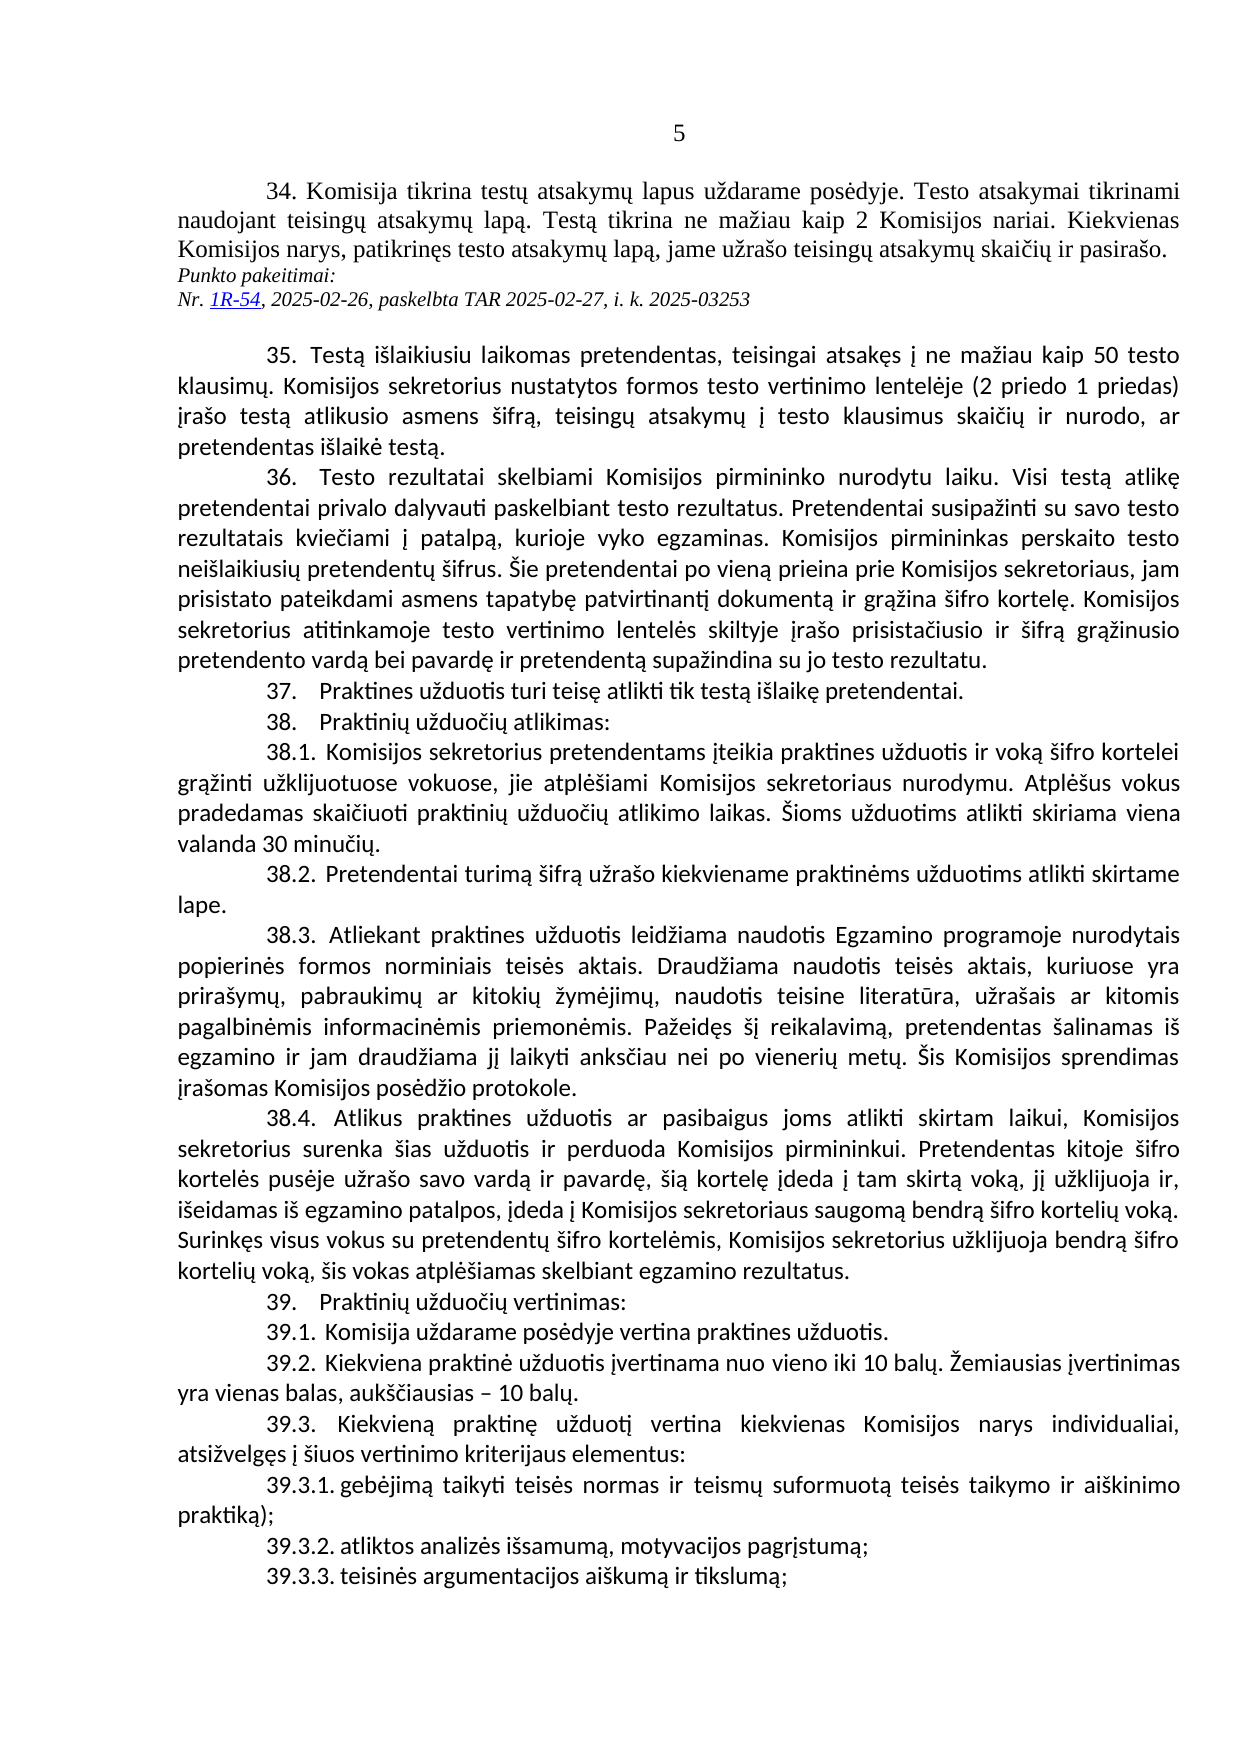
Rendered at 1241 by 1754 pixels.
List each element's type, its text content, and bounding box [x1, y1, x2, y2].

text 39.3.3. teisinės argumentacijos aiškumą ir tikslumą; [177, 1560, 1181, 1591]
text 39.2. Kiekviena praktinė užduotis įvertinama nuo vieno iki 10 balų. Žemiausias įvertinimas yra vienas balas, aukščiausias – 10 balų. [177, 1347, 1181, 1408]
text 38.3. Atliekant praktines užduotis leidžiama naudotis Egzamino programoje nurodytais popierinės formos norminiais teisės aktais. Draudžiama naudotis teisės aktais, kuriuose yra prirašymų, pabraukimų ar kitokių žymėjimų, naudotis teisine literatūra, užrašais ar kitomis pagalbinėmis informacinėmis priemonėmis. Pažeidęs šį reikalavimą, pretendentas šalinamas iš egzamino ir jam draudžiama jį laikyti anksčiau nei po vienerių metų. Šis Komisijos sprendimas įrašomas Komisijos posėdžio protokole. [177, 919, 1181, 1102]
text 38.4. Atlikus praktines užduotis ar pasibaigus joms atlikti skirtam laikui, Komisijos sekretorius surenka šias užduotis ir perduoda Komisijos pirmininkui. Pretendentas kitoje šifro kortelės pusėje užrašo savo vardą ir pavardę, šią kortelę įdeda į tam skirtą voką, jį užklijuoja ir, išeidamas iš egzamino patalpos, įdeda į Komisijos sekretoriaus saugomą bendrą šifro kortelių voką. Surinkęs visus vokus su pretendentų šifro kortelėmis, Komisijos sekretorius užklijuoja bendrą šifro kortelių voką, šis vokas atplėšiamas skelbiant egzamino rezultatus. [177, 1102, 1181, 1286]
text Punkto pakeitimai: [177, 263, 1181, 287]
text 38. Praktinių užduočių atlikimas: [177, 706, 1181, 736]
text 39.3.2. atliktos analizės išsamumą, motyvacijos pagrįstumą; [177, 1530, 1181, 1560]
text 34. Komisija tikrina testų atsakymų lapus uždarame posėdyje. Testo atsakymai tikrinami naudojant teisingų atsakymų lapą. Testą tikrina ne mažiau kaip 2 Komisijos nariai. Kiekvienas Komisijos narys, patikrinęs testo atsakymų lapą, jame užrašo teisingų atsakymų skaičių ir pasirašo. [177, 176, 1181, 263]
text 38.2. Pretendentai turimą šifrą užrašo kiekviename praktinėms užduotims atlikti skirtame lape. [177, 858, 1181, 919]
text 39.3.1. gebėjimą taikyti teisės normas ir teismų suformuotą teisės taikymo ir aiškinimo praktiką); [177, 1469, 1181, 1530]
text 37. Praktines užduotis turi teisę atlikti tik testą išlaikę pretendentai. [177, 675, 1181, 706]
text Nr. 1R-54, 2025-02-26, paskelbta TAR 2025-02-27, i. k. 2025-03253 [177, 287, 1181, 311]
text 39.3. Kiekvieną praktinę užduotį vertina kiekvienas Komisijos narys individualiai, atsižvelgęs į šiuos vertinimo kriterijaus elementus: [177, 1408, 1181, 1469]
text 39.1. Komisija uždarame posėdyje vertina praktines užduotis. [177, 1316, 1181, 1347]
text 35. Testą išlaikiusiu laikomas pretendentas, teisingai atsakęs į ne mažiau kaip 50 testo klausimų. Komisijos sekretorius nustatytos formos testo vertinimo lentelėje (2 priedo 1 priedas) įrašo testą atlikusio asmens šifrą, teisingų atsakymų į testo klausimus skaičių ir nurodo, ar pretendentas išlaikė testą. [177, 339, 1181, 462]
text 36. Testo rezultatai skelbiami Komisijos pirmininko nurodytu laiku. Visi testą atlikę pretendentai privalo dalyvauti paskelbiant testo rezultatus. Pretendentai susipažinti su savo testo rezultatais kviečiami į patalpą, kurioje vyko egzaminas. Komisijos pirmininkas perskaito testo neišlaikiusių pretendentų šifrus. Šie pretendentai po vieną prieina prie Komisijos sekretoriaus, jam prisistato pateikdami asmens tapatybę patvirtinantį dokumentą ir grąžina šifro kortelę. Komisijos sekretorius atitinkamoje testo vertinimo lentelės skiltyje įrašo prisistačiusio ir šifrą grąžinusio pretendento vardą bei pavardę ir pretendentą supažindina su jo testo rezultatu. [177, 462, 1181, 675]
text 39. Praktinių užduočių vertinimas: [177, 1286, 1181, 1316]
text 38.1. Komisijos sekretorius pretendentams įteikia praktines užduotis ir voką šifro kortelei grąžinti užklijuotuose vokuose, jie atplėšiami Komisijos sekretoriaus nurodymu. Atplėšus vokus pradedamas skaičiuoti praktinių užduočių atlikimo laikas. Šioms užduotims atlikti skiriama viena valanda 30 minučių. [177, 736, 1181, 858]
